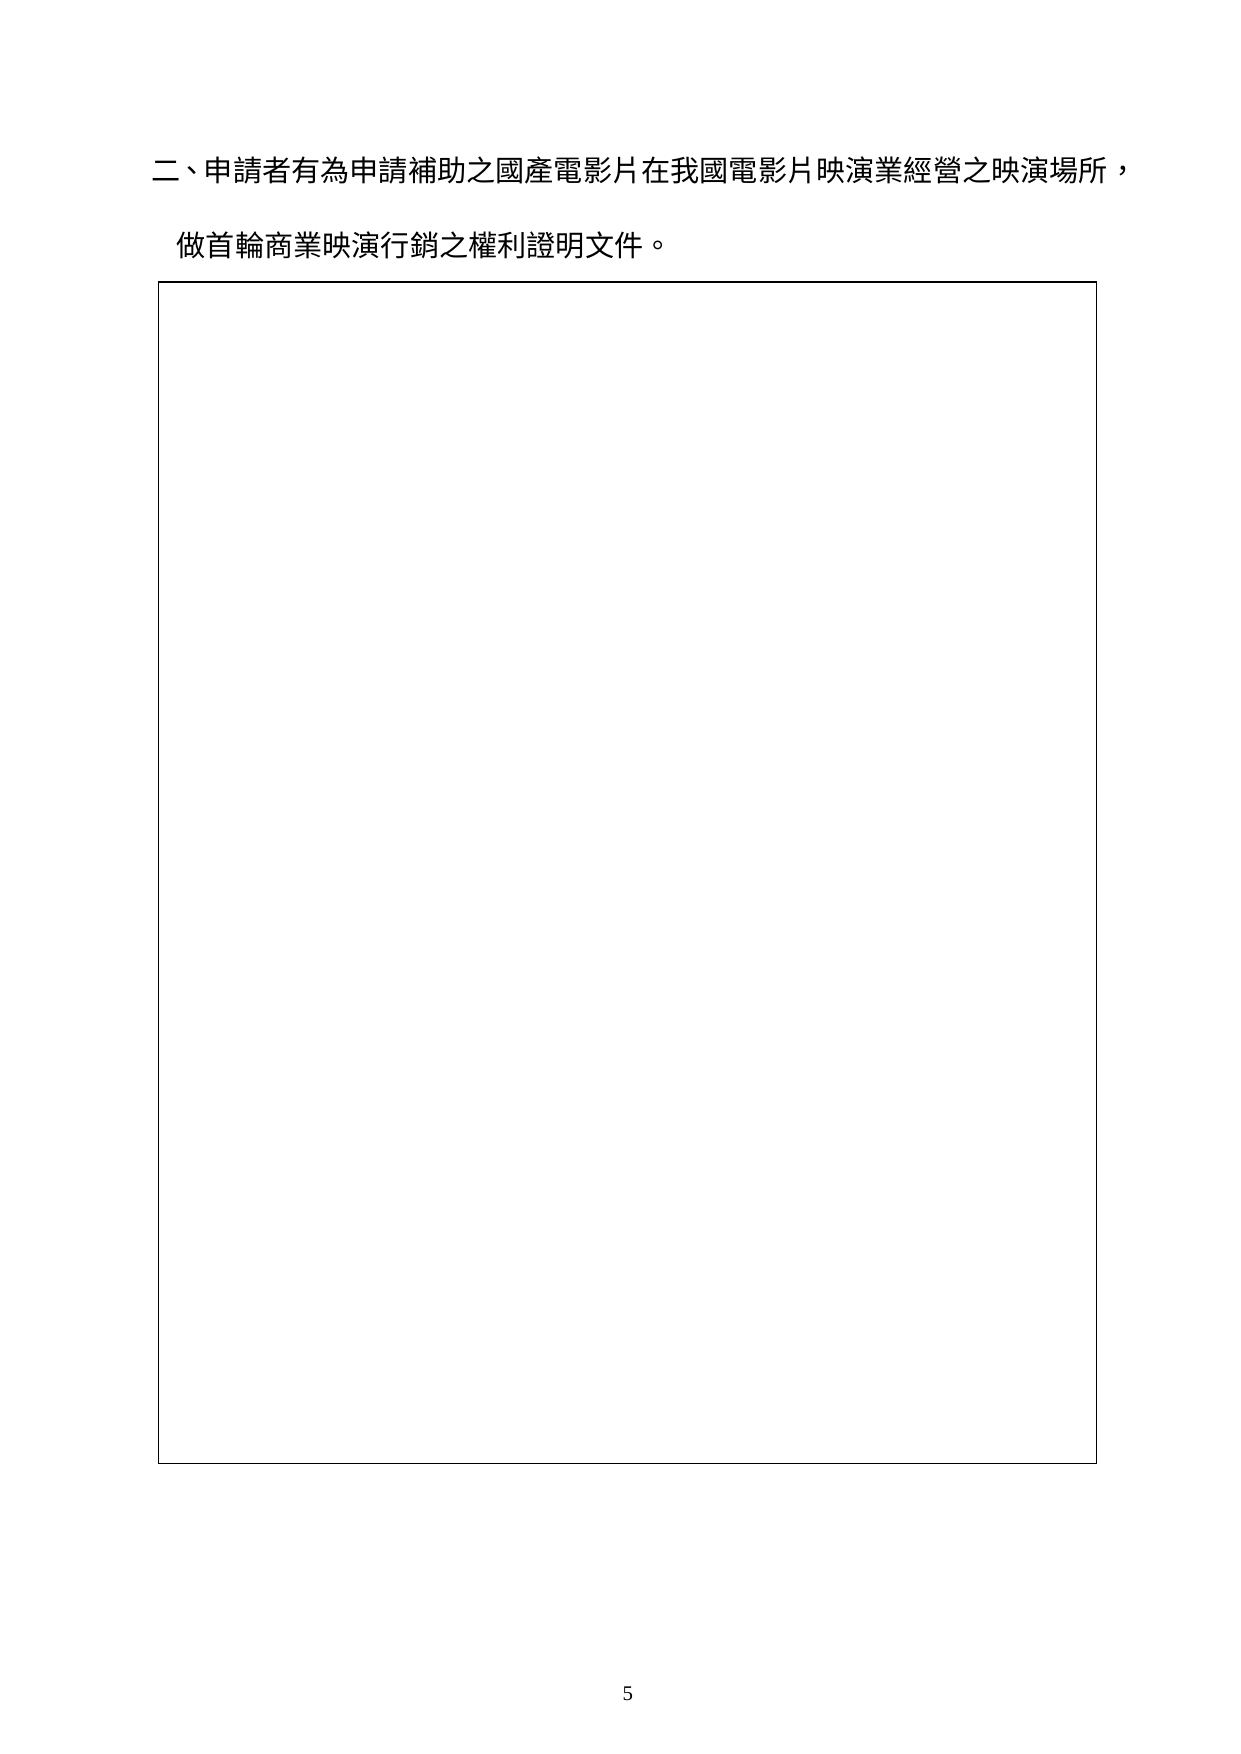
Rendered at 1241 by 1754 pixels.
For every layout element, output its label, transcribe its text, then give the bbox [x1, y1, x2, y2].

table_header [159, 283, 1096, 1463]
text 二、申請者有為申請補助之國產電影片在我國電影片映演業經營之映演場所，做首輪商業映演行銷之權利證明文件。 [143, 131, 1137, 281]
